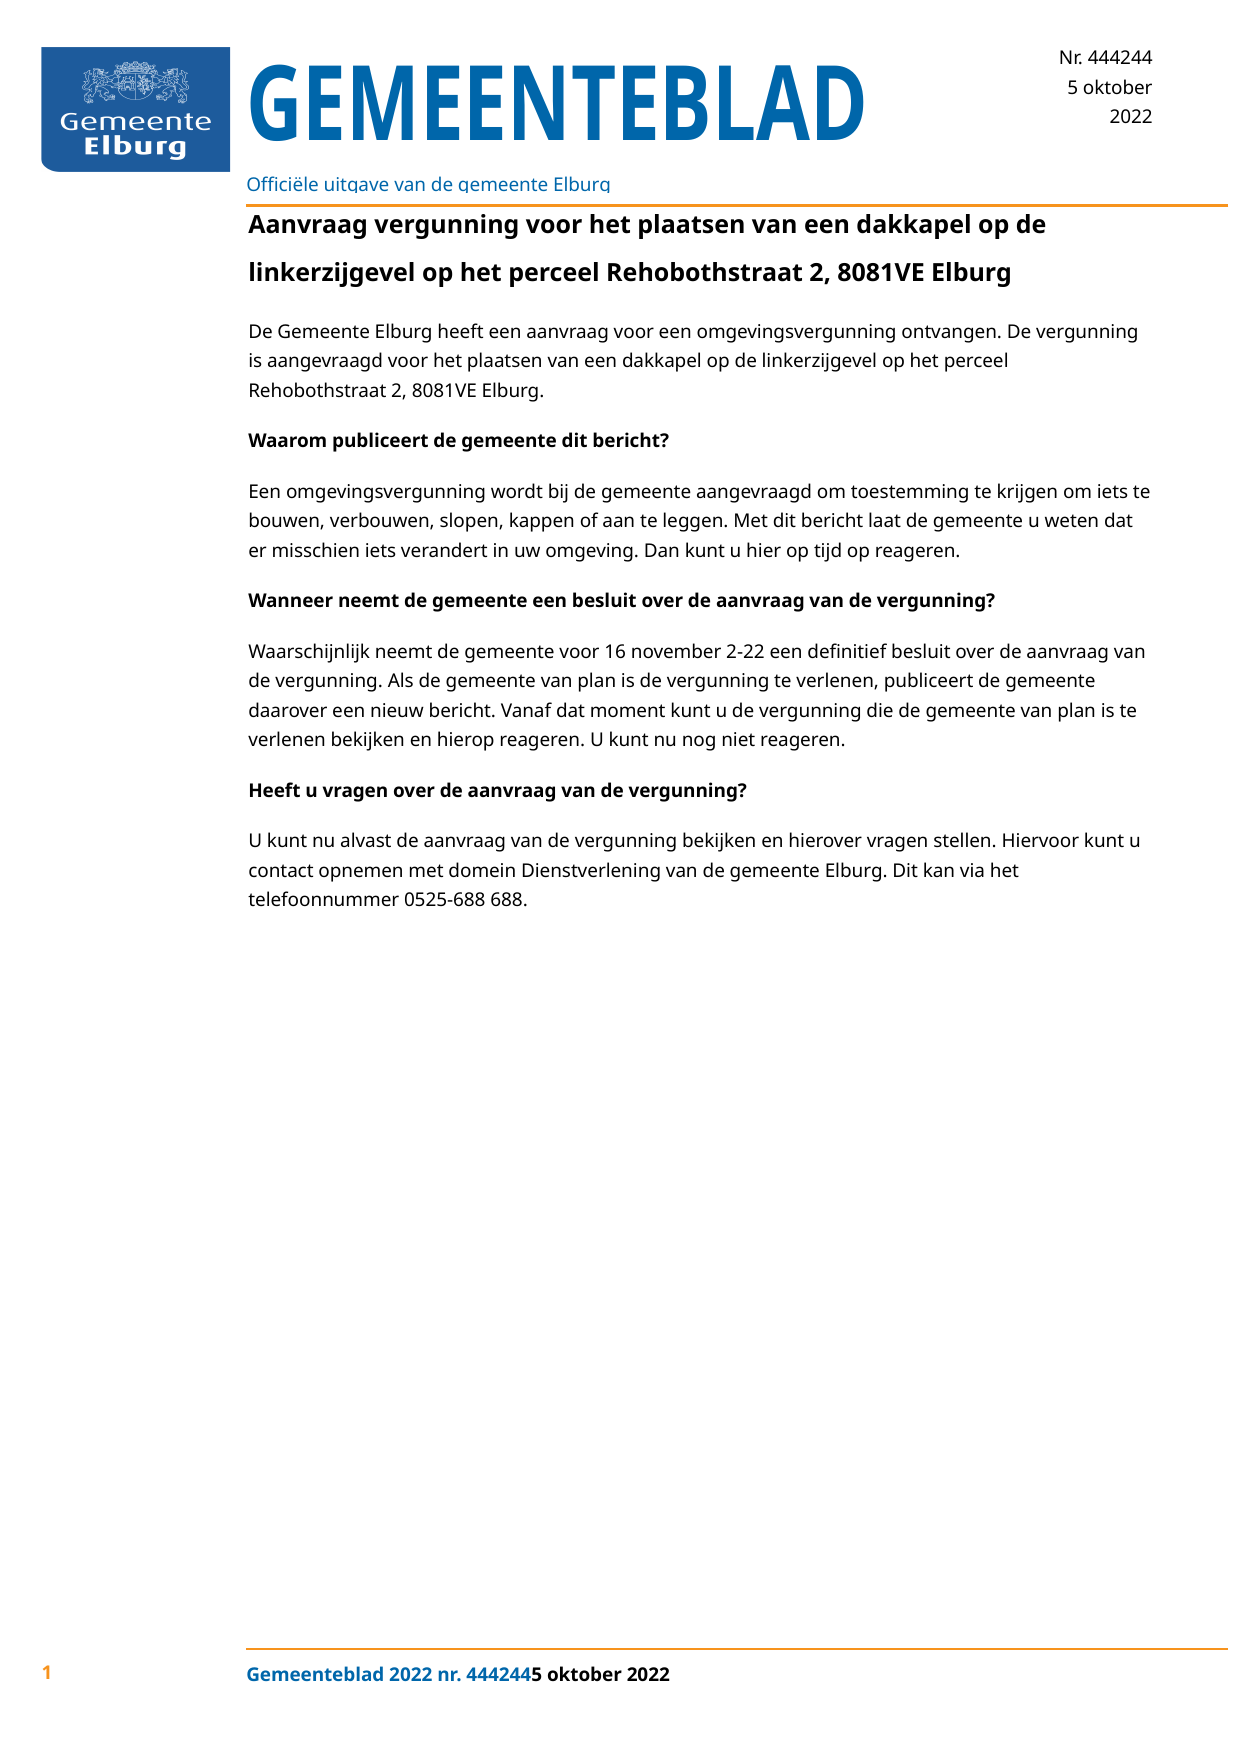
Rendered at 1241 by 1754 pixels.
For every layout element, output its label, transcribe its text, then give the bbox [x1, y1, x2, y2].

text Een omgevingsvergunning wordt bij de gemeente aangevraagd om toestemming te krijgen om iets te bouwen, verbouwen, slopen, kappen of aan te leggen. Met dit bericht laat de gemeente u weten dat er misschien iets verandert in uw omgeving. Dan kunt u hier op tijd op reageren. [248, 478, 1152, 563]
text Heeft u vragen over de aanvraag van de vergunning? [248, 777, 1152, 803]
text Wanneer neemt de gemeente een besluit over de aanvraag van de vergunning? [248, 587, 1152, 613]
text U kunt nu alvast de aanvraag van de vergunning bekijken en hierover vragen stellen. Hiervoor kunt u contact opnemen met domein Dienstverlening van de gemeente Elburg. Dit kan via het telefoonnummer 0525-688 688. [248, 827, 1152, 912]
text Waarschijnlijk neemt de gemeente voor 16 november 2-22 een definitief besluit over de aanvraag van de vergunning. Als de gemeente van plan is de vergunning te verlenen, publiceert de gemeente daarover een nieuw bericht. Vanaf dat moment kunt u de vergunning die de gemeente van plan is te verlenen bekijken en hierop reageren. U kunt nu nog niet reageren. [248, 638, 1152, 752]
picture [41, 47, 231, 172]
text Waarom publiceert de gemeente dit bericht? [248, 427, 1152, 453]
text De Gemeente Elburg heeft een aanvraag voor een omgevingsvergunning ontvangen. De vergunning is aangevraagd voor het plaatsen van een dakkapel op de linkerzijgevel op het perceel Rehobothstraat 2, 8081VE Elburg. [248, 318, 1152, 403]
text Aanvraag vergunning voor het plaatsen van een dakkapel op de linkerzijgevel op het perceel Rehobothstraat 2, 8081VE Elburg [248, 207, 1152, 288]
